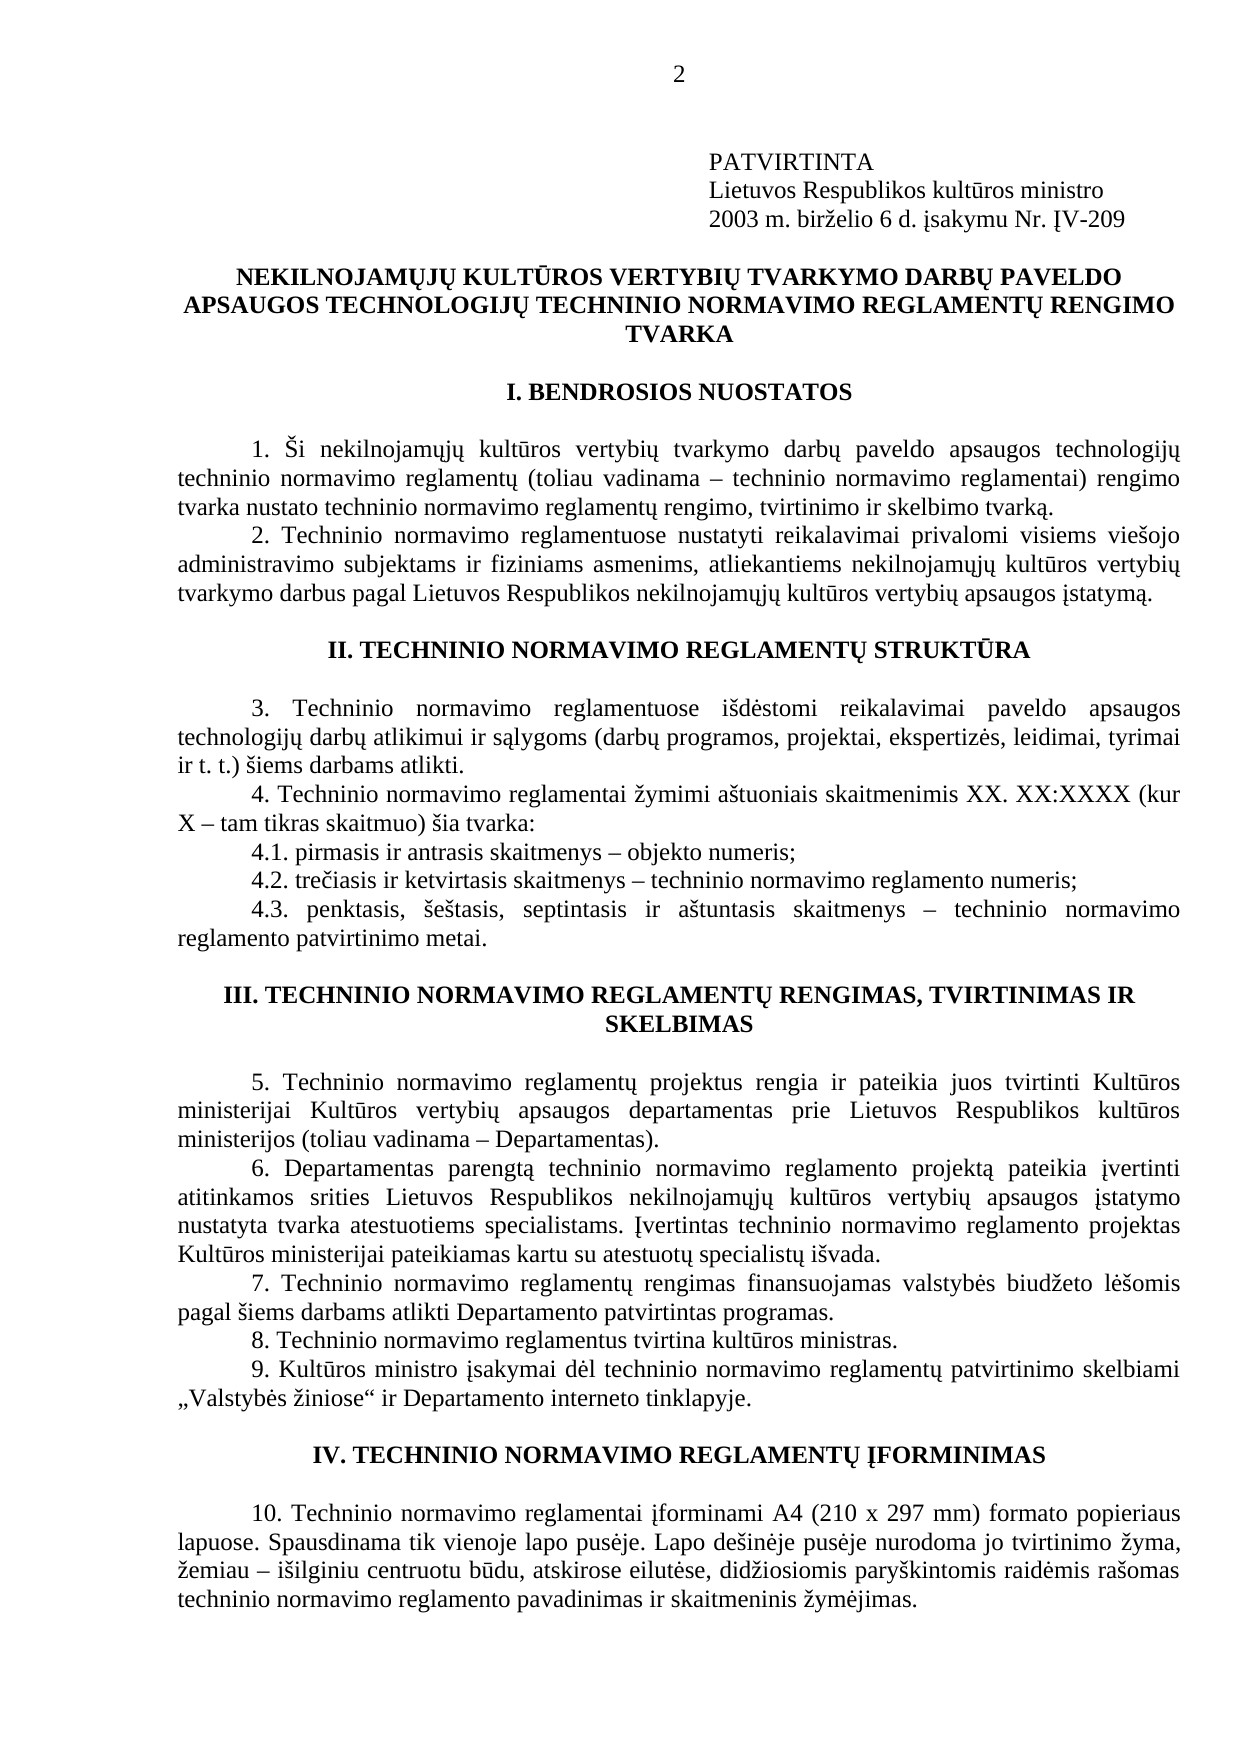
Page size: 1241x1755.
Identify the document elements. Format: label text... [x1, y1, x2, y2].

text III. TECHNINIO NORMAVIMO REGLAMENTŲ RENGIMAS, TVIRTINIMAS IR SKELBIMAS [177, 981, 1181, 1038]
text 9. Kultūros ministro įsakymai dėl techninio normavimo reglamentų patvirtinimo skelbiami „Valstybės žiniose“ ir Departamento interneto tinklapyje. [177, 1354, 1181, 1412]
text PATVIRTINTA [177, 147, 1181, 176]
text 2. Techninio normavimo reglamentuose nustatyti reikalavimai privalomi visiems viešojo administravimo subjektams ir fiziniams asmenims, atliekantiems nekilnojamųjų kultūros vertybių tvarkymo darbus pagal Lietuvos Respublikos nekilnojamųjų kultūros vertybių apsaugos įstatymą. [177, 521, 1181, 607]
text II. TECHNINIO NORMAVIMO REGLAMENTŲ STRUKTŪRA [177, 636, 1181, 664]
text 8. Techninio normavimo reglamentus tvirtina kultūros ministras. [177, 1326, 1181, 1354]
text 4.1. pirmasis ir antrasis skaitmenys – objekto numeris; [177, 837, 1181, 866]
text 1. Ši nekilnojamųjų kultūros vertybių tvarkymo darbų paveldo apsaugos technologijų techninio normavimo reglamentų (toliau vadinama – techninio normavimo reglamentai) rengimo tvarka nustato techninio normavimo reglamentų rengimo, tvirtinimo ir skelbimo tvarką. [177, 434, 1181, 521]
text 10. Techninio normavimo reglamentai įforminami A4 (210 x 297 mm) formato popieriaus lapuose. Spausdinama tik vienoje lapo pusėje. Lapo dešinėje pusėje nurodoma jo tvirtinimo žyma, žemiau – išilginiu centruotu būdu, atskirose eilutėse, didžiosiomis paryškintomis raidėmis rašomas techninio normavimo reglamento pavadinimas ir skaitmeninis žymėjimas. [177, 1498, 1181, 1613]
text 2003 m. birželio 6 d. įsakymu Nr. ĮV-209 [177, 204, 1181, 233]
text 6. Departamentas parengtą techninio normavimo reglamento projektą pateikia įvertinti atitinkamos srities Lietuvos Respublikos nekilnojamųjų kultūros vertybių apsaugos įstatymo nustatyta tvarka atestuotiems specialistams. Įvertintas techninio normavimo reglamento projektas Kultūros ministerijai pateikiamas kartu su atestuotų specialistų išvada. [177, 1153, 1181, 1268]
text 4.2. trečiasis ir ketvirtasis skaitmenys – techninio normavimo reglamento numeris; [177, 866, 1181, 894]
text 7. Techninio normavimo reglamentų rengimas finansuojamas valstybės biudžeto lėšomis pagal šiems darbams atlikti Departamento patvirtintas programas. [177, 1268, 1181, 1326]
text NEKILNOJAMŲJŲ KULTŪROS VERTYBIŲ TVARKYMO DARBŲ PAVELDO APSAUGOS TECHNOLOGIJŲ TECHNINIO NORMAVIMO REGLAMENTŲ RENGIMO TVARKA [177, 262, 1181, 348]
text Lietuvos Respublikos kultūros ministro [177, 176, 1181, 204]
text I. bendrosios nuostatos [177, 377, 1181, 406]
text 5. Techninio normavimo reglamentų projektus rengia ir pateikia juos tvirtinti Kultūros ministerijai Kultūros vertybių apsaugos departamentas prie Lietuvos Respublikos kultūros ministerijos (toliau vadinama – Departamentas). [177, 1067, 1181, 1153]
text 4.3. penktasis, šeštasis, septintasis ir aštuntasis skaitmenys – techninio normavimo reglamento patvirtinimo metai. [177, 894, 1181, 952]
text 3. Techninio normavimo reglamentuose išdėstomi reikalavimai paveldo apsaugos technologijų darbų atlikimui ir sąlygoms (darbų programos, projektai, ekspertizės, leidimai, tyrimai ir t. t.) šiems darbams atlikti. [177, 693, 1181, 779]
text 4. Techninio normavimo reglamentai žymimi aštuoniais skaitmenimis XX. XX:XXXX (kur X – tam tikras skaitmuo) šia tvarka: [177, 779, 1181, 837]
text IV. TECHNINIO NORMAVIMO REGLAMENTŲ ĮFORMINIMAS [177, 1441, 1181, 1469]
